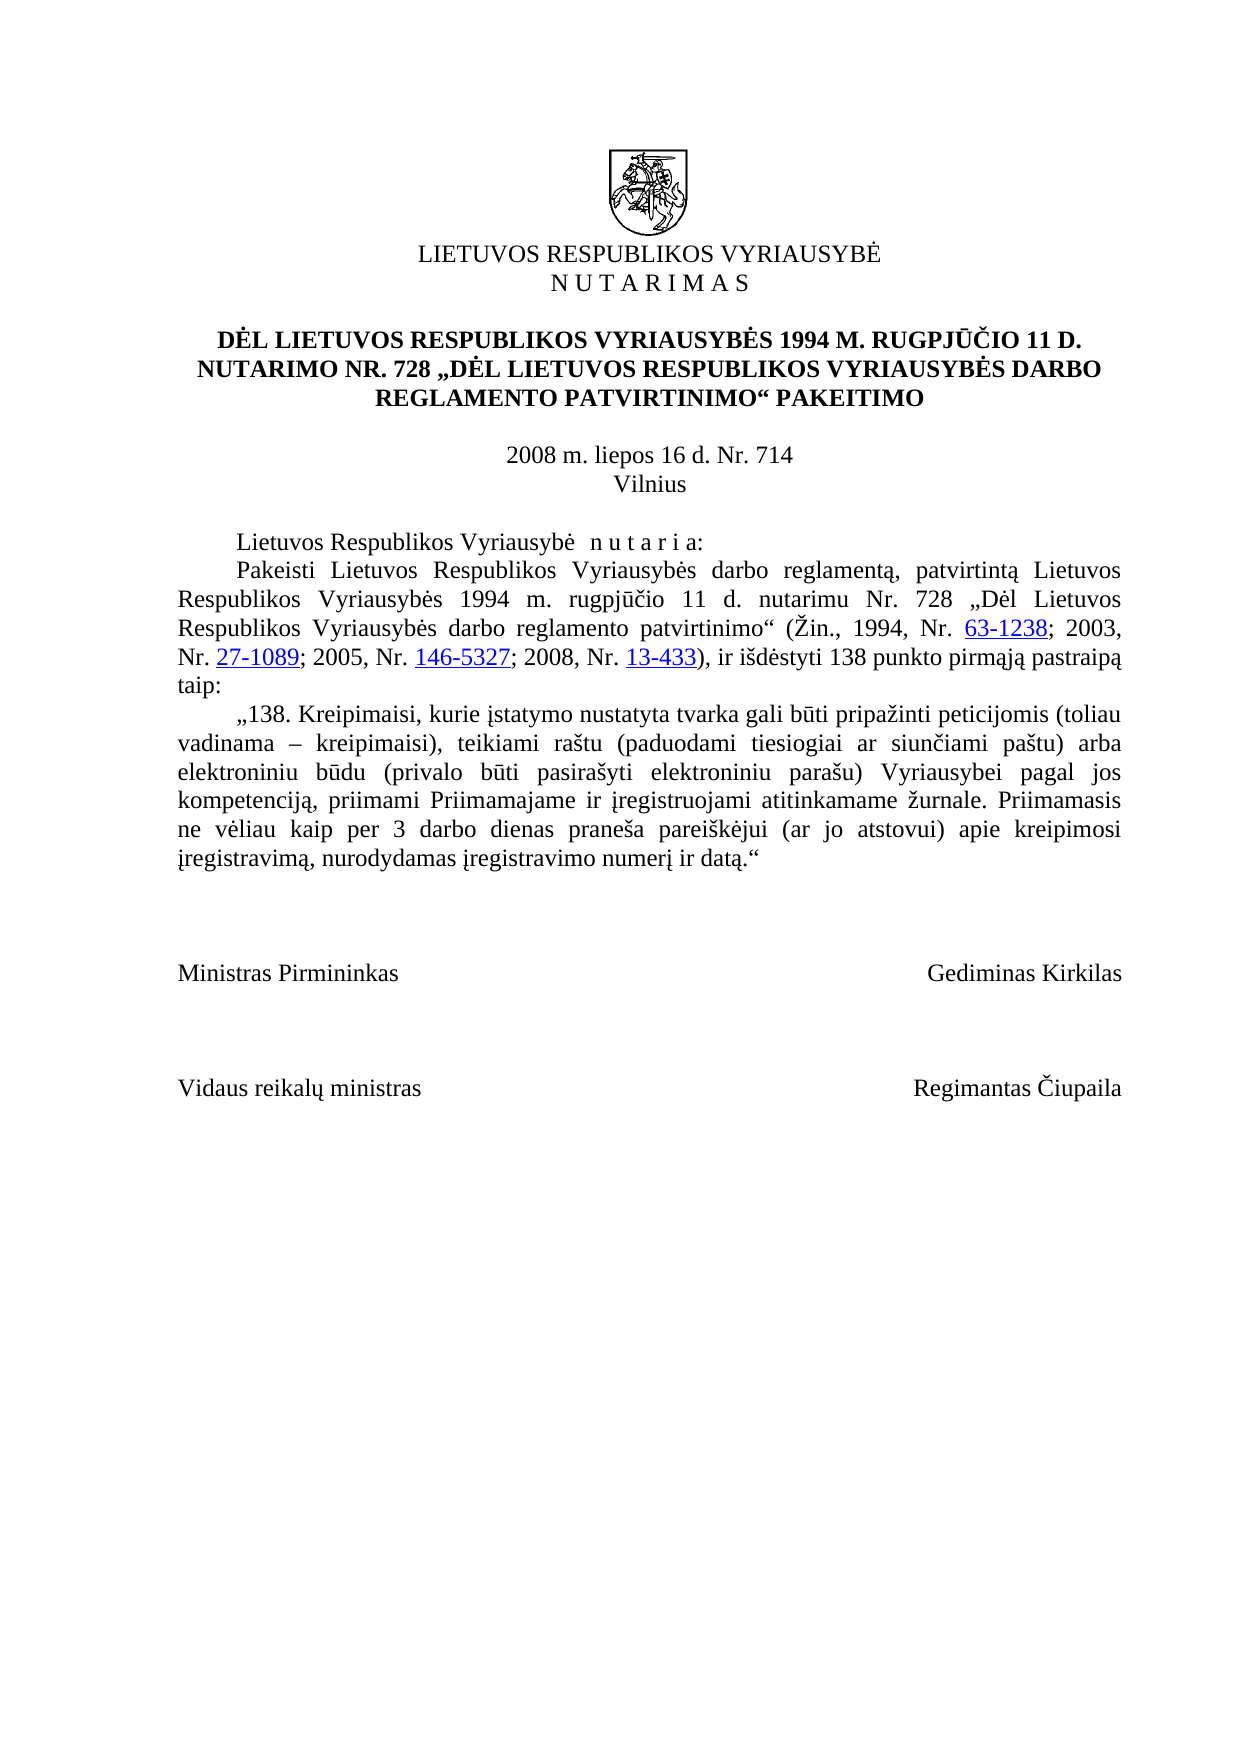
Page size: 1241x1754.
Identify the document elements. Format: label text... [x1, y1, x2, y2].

text NUTARIMAS [177, 268, 1122, 297]
text Vidaus reikalų ministras Regimantas Čiupaila [177, 1073, 1122, 1102]
text „138. Kreipimaisi, kurie įstatymo nustatyta tvarka gali būti pripažinti peticijomis (toliau vadinama – kreipimaisi), teikiami raštu (paduodami tiesiogiai ar siunčiami paštu) arba elektroniniu būdu (privalo būti pasirašyti elektroniniu parašu) Vyriausybei pagal jos kompetenciją, priimami Priimamajame ir įregistruojami atitinkamame žurnale. Priimamasis ne vėliau kaip per 3 darbo dienas praneša pareiškėjui (ar jo atstovui) apie kreipimosi įregistravimą, nurodydamas įregistravimo numerį ir datą.“ [177, 699, 1122, 872]
text 2008 m. liepos 16 d. Nr. 714 [177, 440, 1122, 469]
text DĖL Lietuvos Respublikos Vyriausybės 1994 m. rugpjūčio 11 d. nutarimo Nr. 728 „Dėl Lietuvos Respublikos Vyriausybės darbo reglamento patvirtinimo“ pakeitimo [177, 325, 1122, 412]
text Vilnius [177, 469, 1122, 498]
text Pakeisti Lietuvos Respublikos Vyriausybės darbo reglamentą, patvirtintą Lietuvos Respublikos Vyriausybės 1994 m. rugpjūčio 11 d. nutarimu Nr. 728 „Dėl Lietuvos Respublikos Vyriausybės darbo reglamento patvirtinimo“ (Žin., 1994, Nr. 63-1238; 2003, Nr. 27-1089; 2005, Nr. 146-5327; 2008, Nr. 13-433), ir išdėstyti 138 punkto pirmąją pastraipą taip: [177, 555, 1122, 699]
text Lietuvos Respublikos Vyriausybė nutaria: [177, 527, 1122, 555]
text Lietuvos Respublikos Vyriausybė [177, 239, 1122, 268]
text Ministras Pirmininkas Gediminas Kirkilas [177, 958, 1122, 987]
